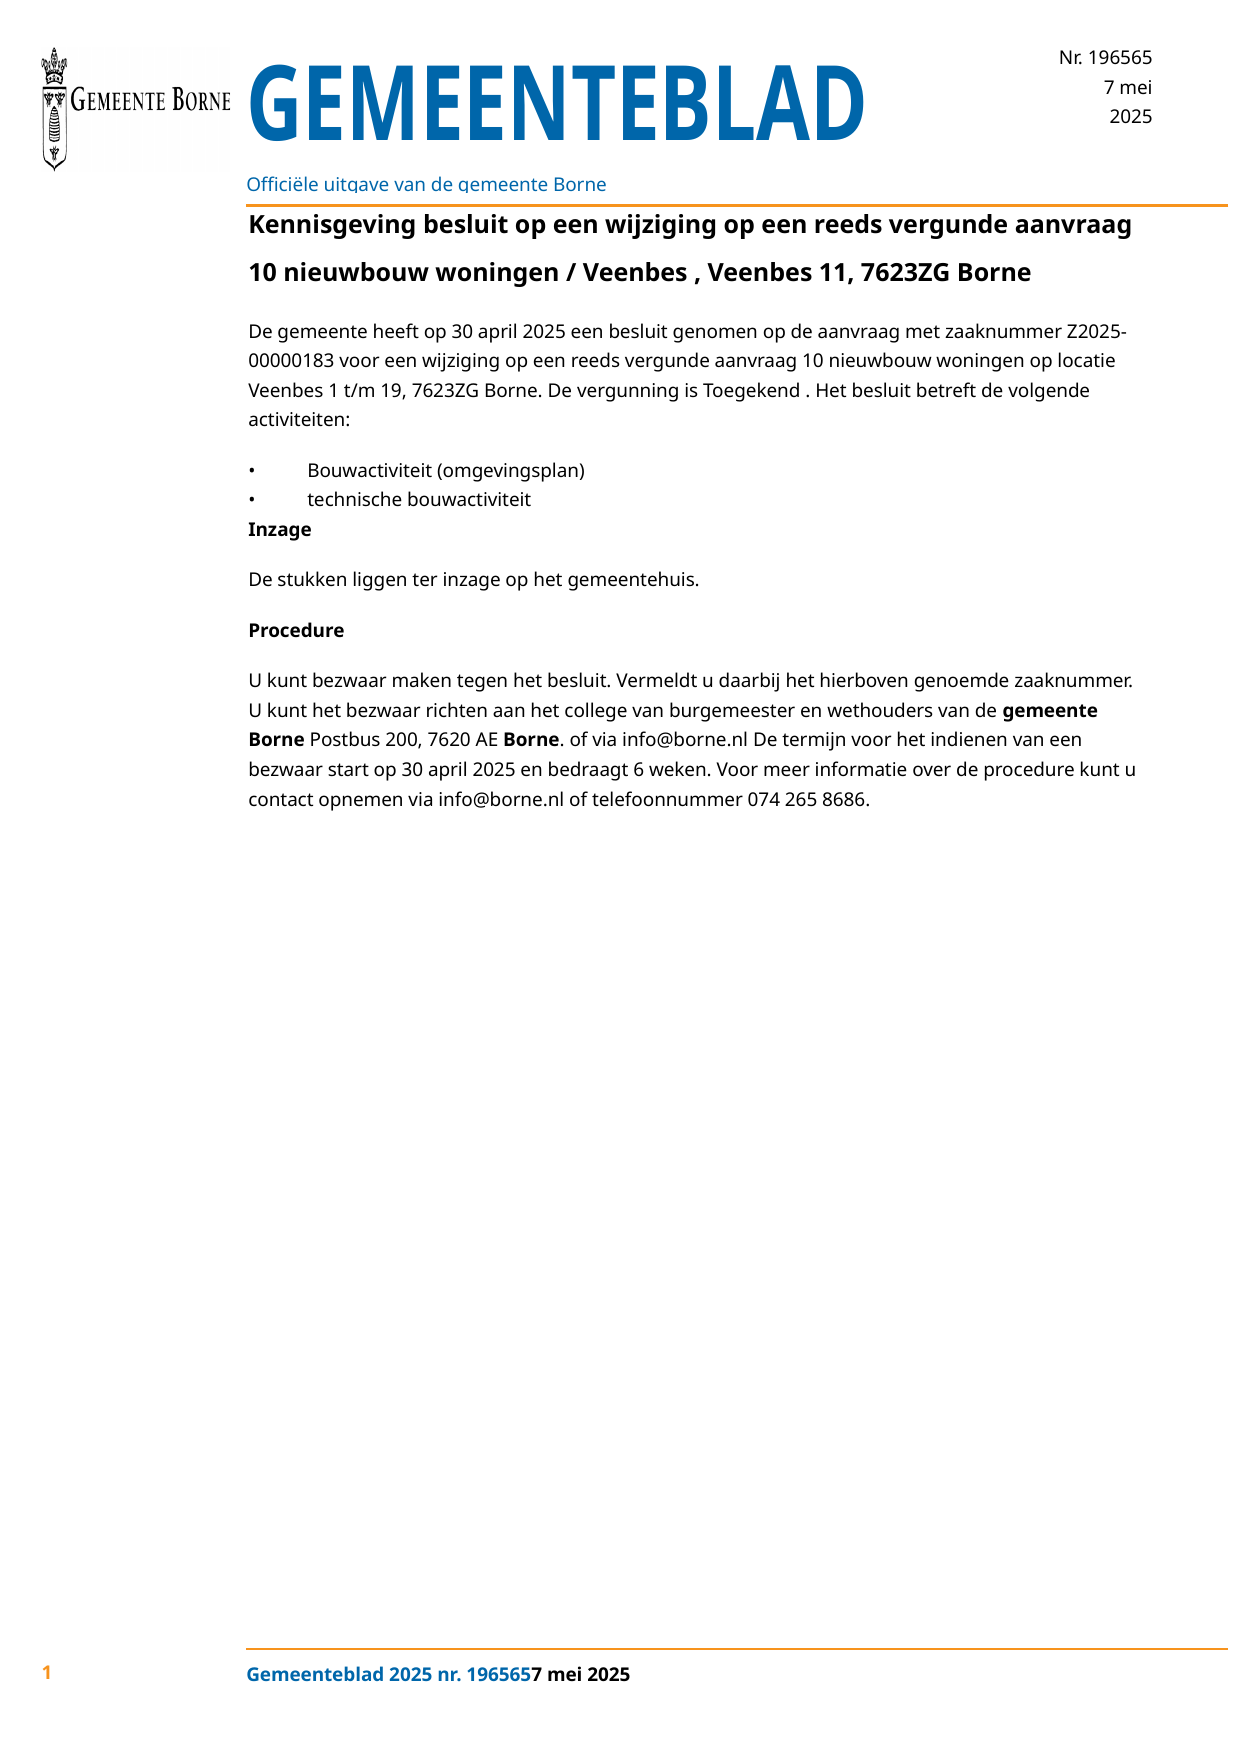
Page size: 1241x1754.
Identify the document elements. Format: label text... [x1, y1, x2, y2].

text Procedure [248, 617, 1152, 643]
text Kennisgeving besluit op een wijziging op een reeds vergunde aanvraag 10 nieuwbouw woningen / Veenbes , Veenbes 11, 7623ZG Borne [248, 207, 1152, 288]
text U kunt bezwaar maken tegen het besluit. Vermeldt u daarbij het hierboven genoemde zaaknummer. U kunt het bezwaar richten aan het college van burgemeester en wethouders van de gemeente Borne Postbus 200, 7620 AE Borne. of via info@borne.nl De termijn voor het indienen van een bezwaar start op 30 april 2025 en bedraagt 6 weken. Voor meer informatie over de procedure kunt u contact opnemen via info@borne.nl of telefoonnummer 074 265 8686. [248, 667, 1152, 812]
text De gemeente heeft op 30 april 2025 een besluit genomen op de aanvraag met zaaknummer Z2025-00000183 voor een wijziging op een reeds vergunde aanvraag 10 nieuwbouw woningen op locatie Veenbes 1 t/m 19, 7623ZG Borne. De vergunning is Toegekend . Het besluit betreft de volgende activiteiten: [248, 318, 1152, 432]
picture [41, 47, 231, 172]
text Inzage [248, 516, 1152, 542]
list technische bouwactiviteit [248, 487, 1152, 512]
text De stukken liggen ter inzage op het gemeentehuis. [248, 567, 1152, 592]
list Bouwactiviteit (omgevingsplan) [248, 457, 1152, 483]
